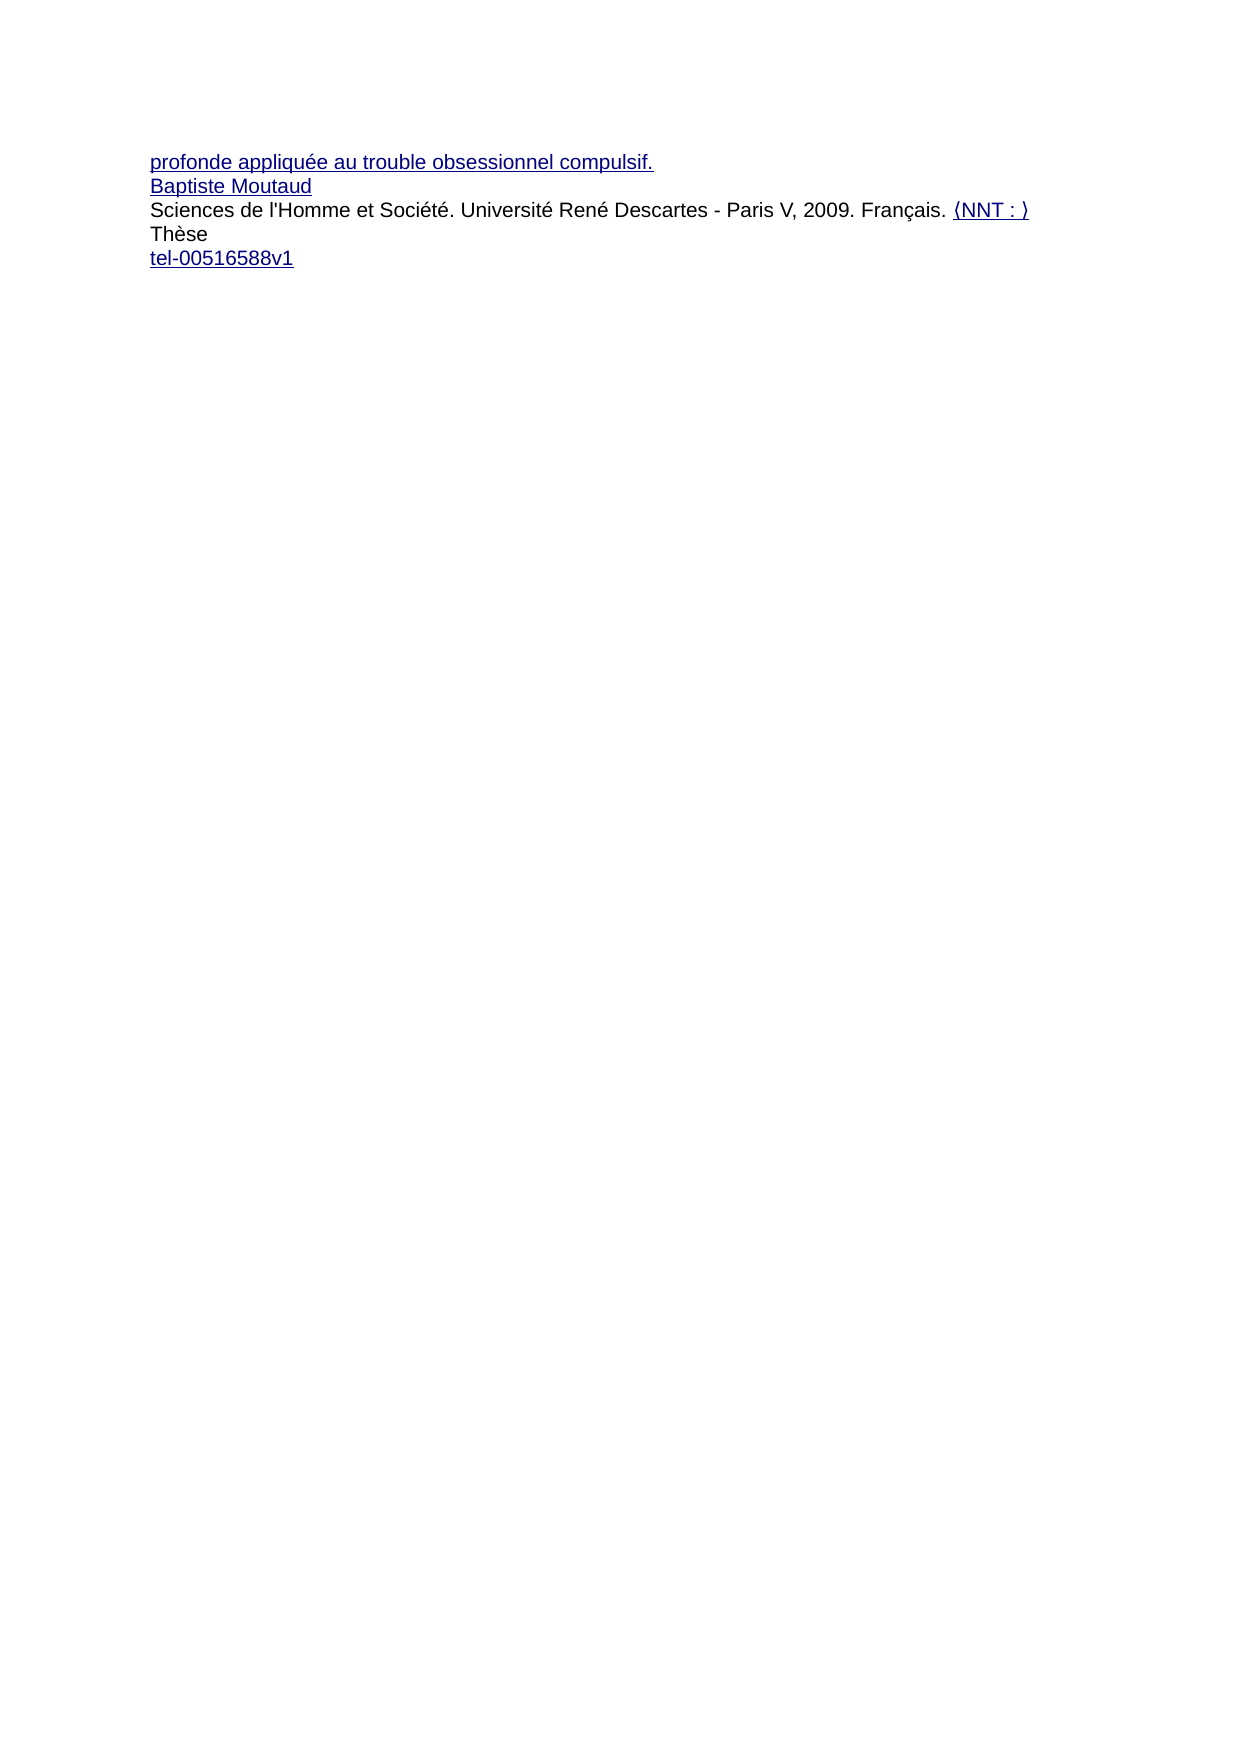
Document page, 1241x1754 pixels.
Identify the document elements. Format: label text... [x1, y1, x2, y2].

table_header « C'est un problème neurologique ou psychiatrique ? » Ethnologie de la stimulation cérébrale profonde appliquée au trouble obsessionnel compulsif. Baptiste Moutaud Sciences de l'Homme et Société. Université René Descartes - Paris V, 2009. Français. ⟨NNT : ⟩ Thèse tel-00516588v1 [150, 150, 1090, 270]
